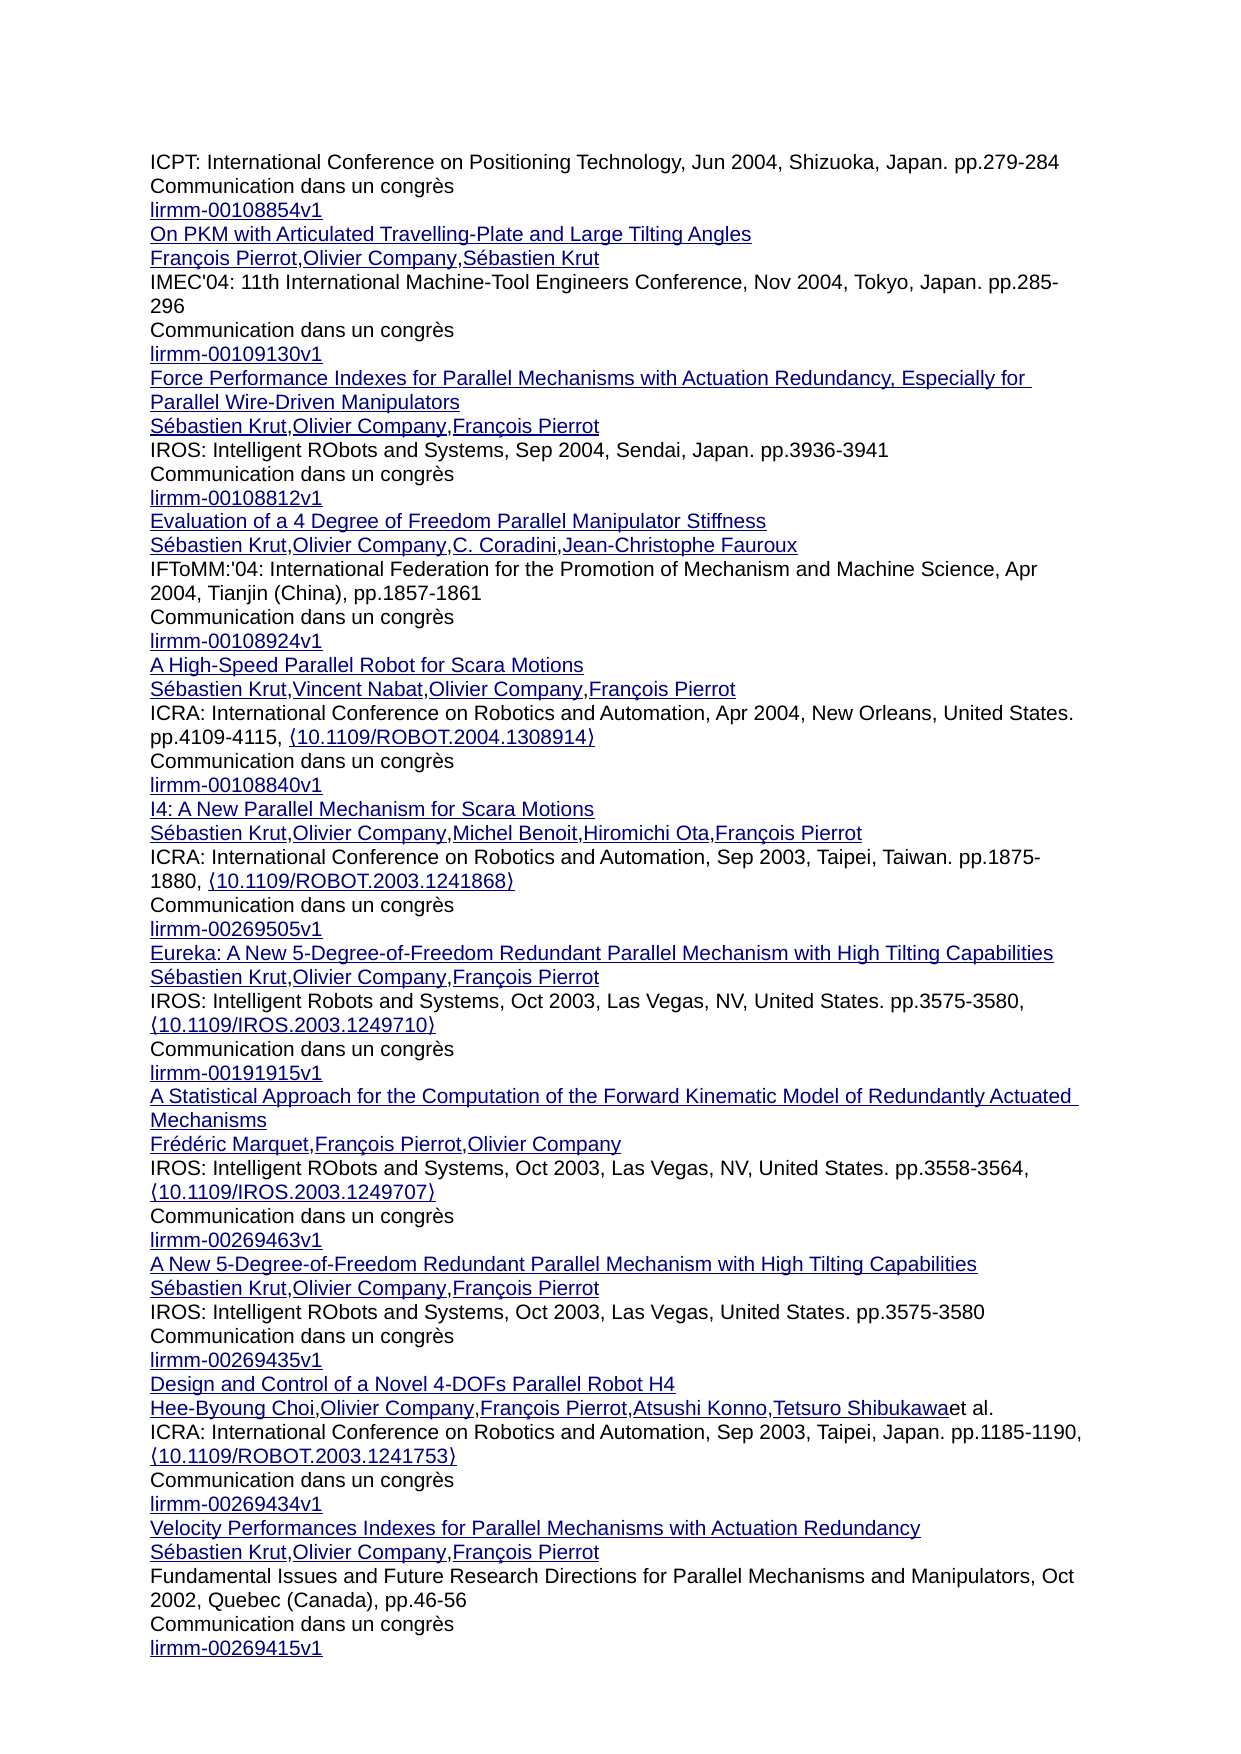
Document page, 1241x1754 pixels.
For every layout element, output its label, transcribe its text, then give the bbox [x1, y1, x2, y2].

table_cell A High-Speed Parallel Robot for Scara Motions Sébastien Krut,Vincent Nabat,Olivier Company,François Pierrot ICRA: International Conference on Robotics and Automation, Apr 2004, New Orleans, United States. pp.4109-4115, ⟨10.1109/ROBOT.2004.1308914⟩ Communication dans un congrès lirmm-00108840v1 [150, 653, 1090, 797]
table_cell Design and Control of a Novel 4-DOFs Parallel Robot H4 Hee-Byoung Choi,Olivier Company,François Pierrot,Atsushi Konno,Tetsuro Shibukawaet al. ICRA: International Conference on Robotics and Automation, Sep 2003, Taipei, Japan. pp.1185-1190, ⟨10.1109/ROBOT.2003.1241753⟩ Communication dans un congrès lirmm-00269434v1 [150, 1372, 1090, 1516]
table_cell ICPT: International Conference on Positioning Technology, Jun 2004, Shizuoka, Japan. pp.279-284 Communication dans un congrès lirmm-00108854v1 [150, 150, 1090, 222]
table_cell A Statistical Approach for the Computation of the Forward Kinematic Model of Redundantly Actuated Mechanisms Frédéric Marquet,François Pierrot,Olivier Company IROS: Intelligent RObots and Systems, Oct 2003, Las Vegas, NV, United States. pp.3558-3564, ⟨10.1109/IROS.2003.1249707⟩ Communication dans un congrès lirmm-00269463v1 [150, 1084, 1090, 1252]
table_cell Evaluation of a 4 Degree of Freedom Parallel Manipulator Stiffness Sébastien Krut,Olivier Company,C. Coradini,Jean-Christophe Fauroux IFToMM:'04: International Federation for the Promotion of Mechanism and Machine Science, Apr 2004, Tianjin (China), pp.1857-1861 Communication dans un congrès lirmm-00108924v1 [150, 509, 1090, 653]
table_cell Velocity Performances Indexes for Parallel Mechanisms with Actuation Redundancy Sébastien Krut,Olivier Company,François Pierrot Fundamental Issues and Future Research Directions for Parallel Mechanisms and Manipulators, Oct 2002, Quebec (Canada), pp.46-56 Communication dans un congrès lirmm-00269415v1 [150, 1516, 1090, 1659]
table_cell Eureka: A New 5-Degree-of-Freedom Redundant Parallel Mechanism with High Tilting Capabilities Sébastien Krut,Olivier Company,François Pierrot IROS: Intelligent Robots and Systems, Oct 2003, Las Vegas, NV, United States. pp.3575-3580, ⟨10.1109/IROS.2003.1249710⟩ Communication dans un congrès lirmm-00191915v1 [150, 941, 1090, 1084]
table_cell A New 5-Degree-of-Freedom Redundant Parallel Mechanism with High Tilting Capabilities Sébastien Krut,Olivier Company,François Pierrot IROS: Intelligent RObots and Systems, Oct 2003, Las Vegas, United States. pp.3575-3580 Communication dans un congrès lirmm-00269435v1 [150, 1252, 1090, 1372]
table_cell Force Performance Indexes for Parallel Mechanisms with Actuation Redundancy, Especially for Parallel Wire-Driven Manipulators Sébastien Krut,Olivier Company,François Pierrot IROS: Intelligent RObots and Systems, Sep 2004, Sendai, Japan. pp.3936-3941 Communication dans un congrès lirmm-00108812v1 [150, 366, 1090, 509]
table_cell On PKM with Articulated Travelling-Plate and Large Tilting Angles François Pierrot,Olivier Company,Sébastien Krut IMEC'04: 11th International Machine-Tool Engineers Conference, Nov 2004, Tokyo, Japan. pp.285-296 Communication dans un congrès lirmm-00109130v1 [150, 222, 1090, 366]
table_cell I4: A New Parallel Mechanism for Scara Motions Sébastien Krut,Olivier Company,Michel Benoit,Hiromichi Ota,François Pierrot ICRA: International Conference on Robotics and Automation, Sep 2003, Taipei, Taiwan. pp.1875-1880, ⟨10.1109/ROBOT.2003.1241868⟩ Communication dans un congrès lirmm-00269505v1 [150, 797, 1090, 941]
